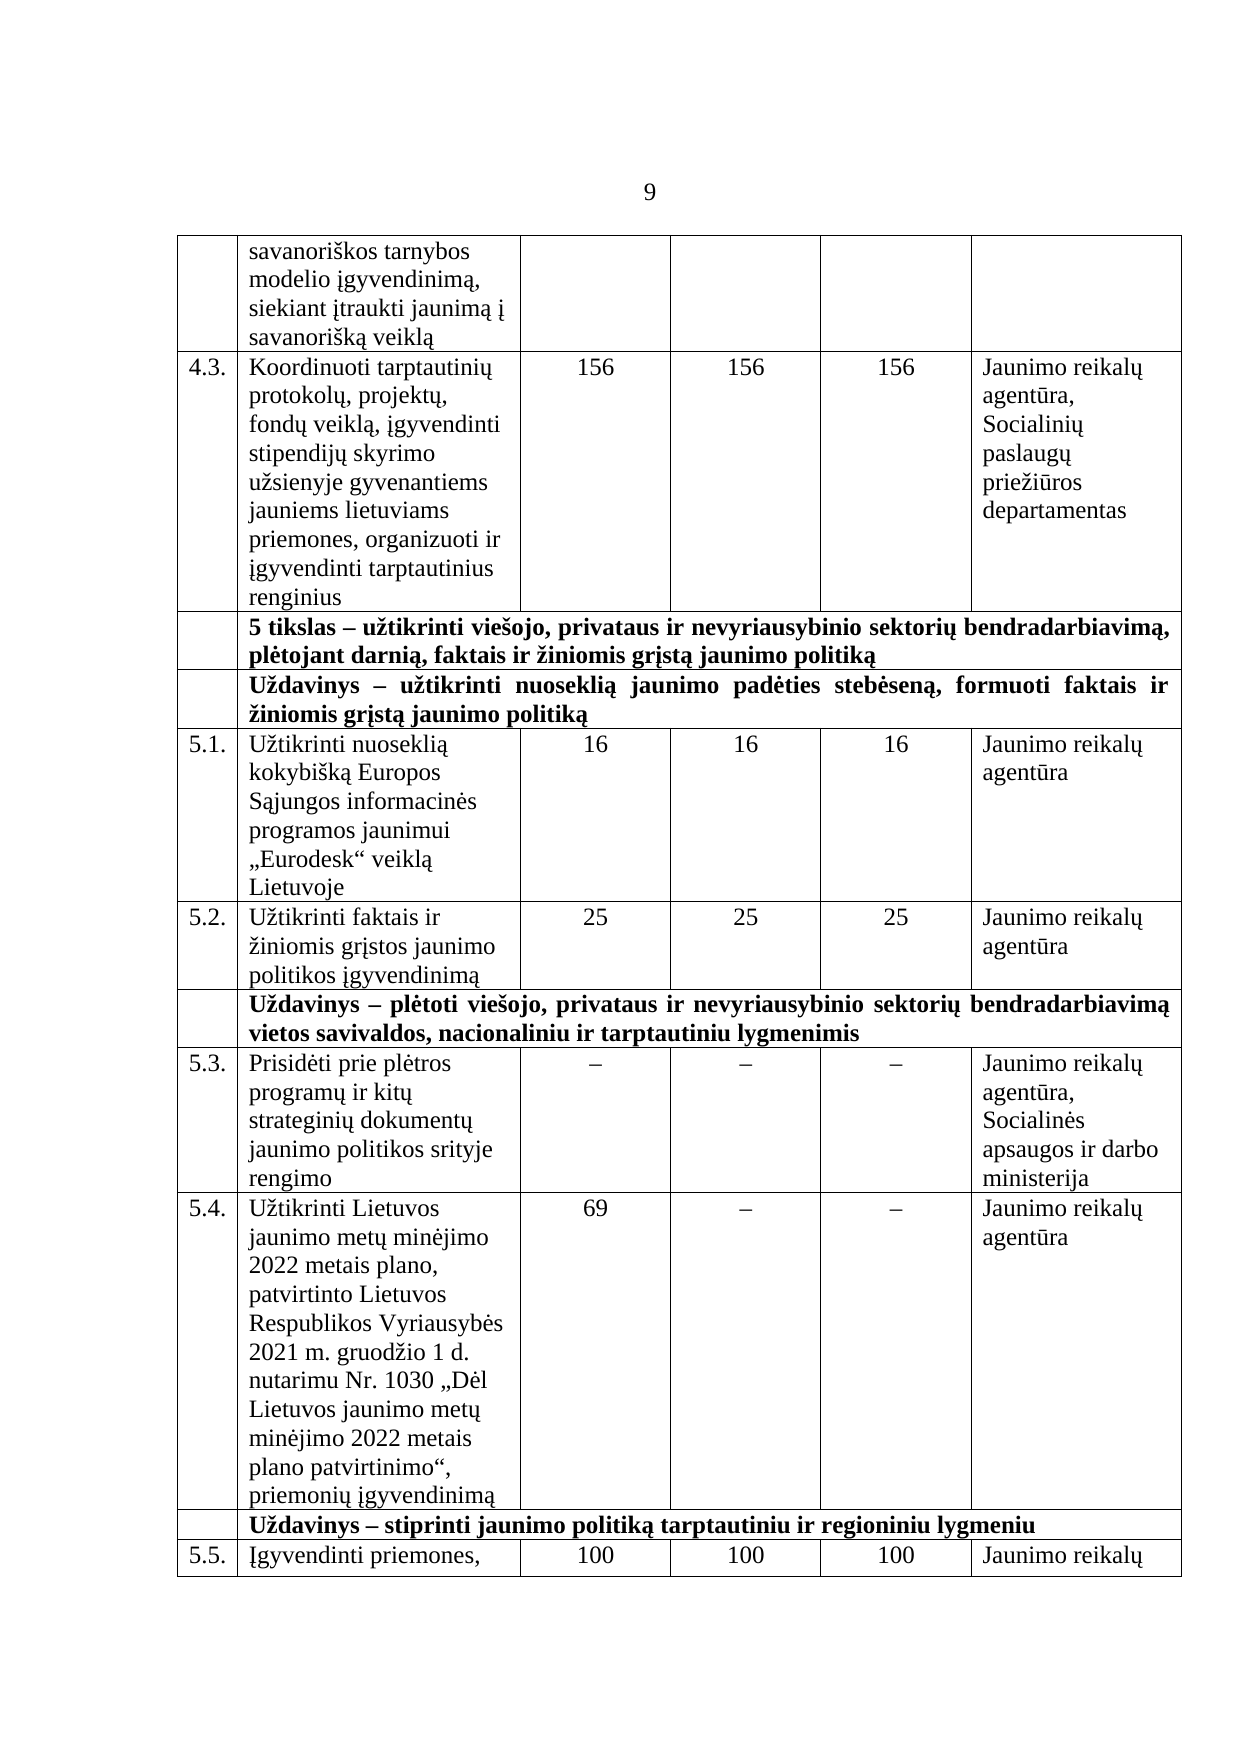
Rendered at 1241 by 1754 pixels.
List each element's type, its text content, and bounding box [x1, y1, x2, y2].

table_cell Jaunimo reikalų agentūra [972, 729, 1181, 901]
table_cell Jaunimo reikalų agentūra [972, 902, 1181, 988]
table_cell 25 [821, 902, 971, 988]
table_cell [178, 1510, 237, 1539]
table_cell Uždavinys – stiprinti jaunimo politiką tarptautiniu ir regioniniu lygmeniu [238, 1510, 1181, 1539]
table_cell [178, 670, 237, 728]
table_cell 16 [821, 729, 971, 901]
table_cell [178, 990, 237, 1047]
table_cell 5.1. [178, 729, 237, 901]
table_cell Jaunimo reikalų agentūra, Socialinių paslaugų priežiūros departamentas [972, 352, 1181, 611]
table_cell Užtikrinti Lietuvos jaunimo metų minėjimo 2022 metais plano, patvirtinto Lietuvos Respublikos Vyriausybės 2021 m. gruodžio 1 d. nutarimu Nr. 1030 „Dėl Lietuvos jaunimo metų minėjimo 2022 metais plano patvirtinimo“, priemonių įgyvendinimą [238, 1193, 520, 1509]
table_cell 156 [821, 352, 971, 611]
table_cell savanoriškos tarnybos modelio įgyvendinimą, siekiant įtraukti jaunimą į savanorišką veiklą [238, 236, 520, 351]
table_cell 100 [521, 1540, 670, 1576]
table_cell – [671, 1193, 820, 1509]
table_cell Užtikrinti faktais ir žiniomis grįstos jaunimo politikos įgyvendinimą [238, 902, 520, 988]
table_cell – [671, 1048, 820, 1192]
table_cell – [821, 1193, 971, 1509]
table_cell 16 [521, 729, 670, 901]
table_cell 5.2. [178, 902, 237, 988]
table_cell 100 [671, 1540, 820, 1576]
table_cell 25 [521, 902, 670, 988]
table_cell Jaunimo reikalų agentūra, Socialinės apsaugos ir darbo ministerija [972, 1048, 1181, 1192]
table_cell Įgyvendinti priemones, [238, 1540, 520, 1576]
table_cell [178, 236, 237, 351]
table_cell Uždavinys – užtikrinti nuoseklią jaunimo padėties stebėseną, formuoti faktais ir žiniomis grįstą jaunimo politiką [238, 670, 1181, 728]
table_cell 69 [521, 1193, 670, 1509]
table_cell 100 [821, 1540, 971, 1576]
table_cell 5.3. [178, 1048, 237, 1192]
table_cell 156 [671, 352, 820, 611]
table_cell Jaunimo reikalų [972, 1540, 1181, 1576]
table_cell – [521, 1048, 670, 1192]
table_cell 5.5. [178, 1540, 237, 1576]
table_cell Koordinuoti tarptautinių protokolų, projektų, fondų veiklą, įgyvendinti stipendijų skyrimo užsienyje gyvenantiems jauniems lietuviams priemones, organizuoti ir įgyvendinti tarptautinius renginius [238, 352, 520, 611]
table_cell [671, 236, 820, 351]
table_cell – [821, 1048, 971, 1192]
table_cell 5.4. [178, 1193, 237, 1509]
table_cell [821, 236, 971, 351]
table_cell 4.3. [178, 352, 237, 611]
table_cell 156 [521, 352, 670, 611]
table_cell 5 tikslas – užtikrinti viešojo, privataus ir nevyriausybinio sektorių bendradarbiavimą, plėtojant darnią, faktais ir žiniomis grįstą jaunimo politiką [238, 612, 1181, 669]
table_cell [972, 236, 1181, 351]
table_cell [178, 612, 237, 669]
table_cell [521, 236, 670, 351]
table_cell Prisidėti prie plėtros programų ir kitų strateginių dokumentų jaunimo politikos srityje rengimo [238, 1048, 520, 1192]
table_cell 16 [671, 729, 820, 901]
table_cell Jaunimo reikalų agentūra [972, 1193, 1181, 1509]
table_cell Užtikrinti nuoseklią kokybišką Europos Sąjungos informacinės programos jaunimui „Eurodesk“ veiklą Lietuvoje [238, 729, 520, 901]
table_cell Uždavinys – plėtoti viešojo, privataus ir nevyriausybinio sektorių bendradarbiavimą vietos savivaldos, nacionaliniu ir tarptautiniu lygmenimis [238, 990, 1181, 1047]
table_cell 25 [671, 902, 820, 988]
